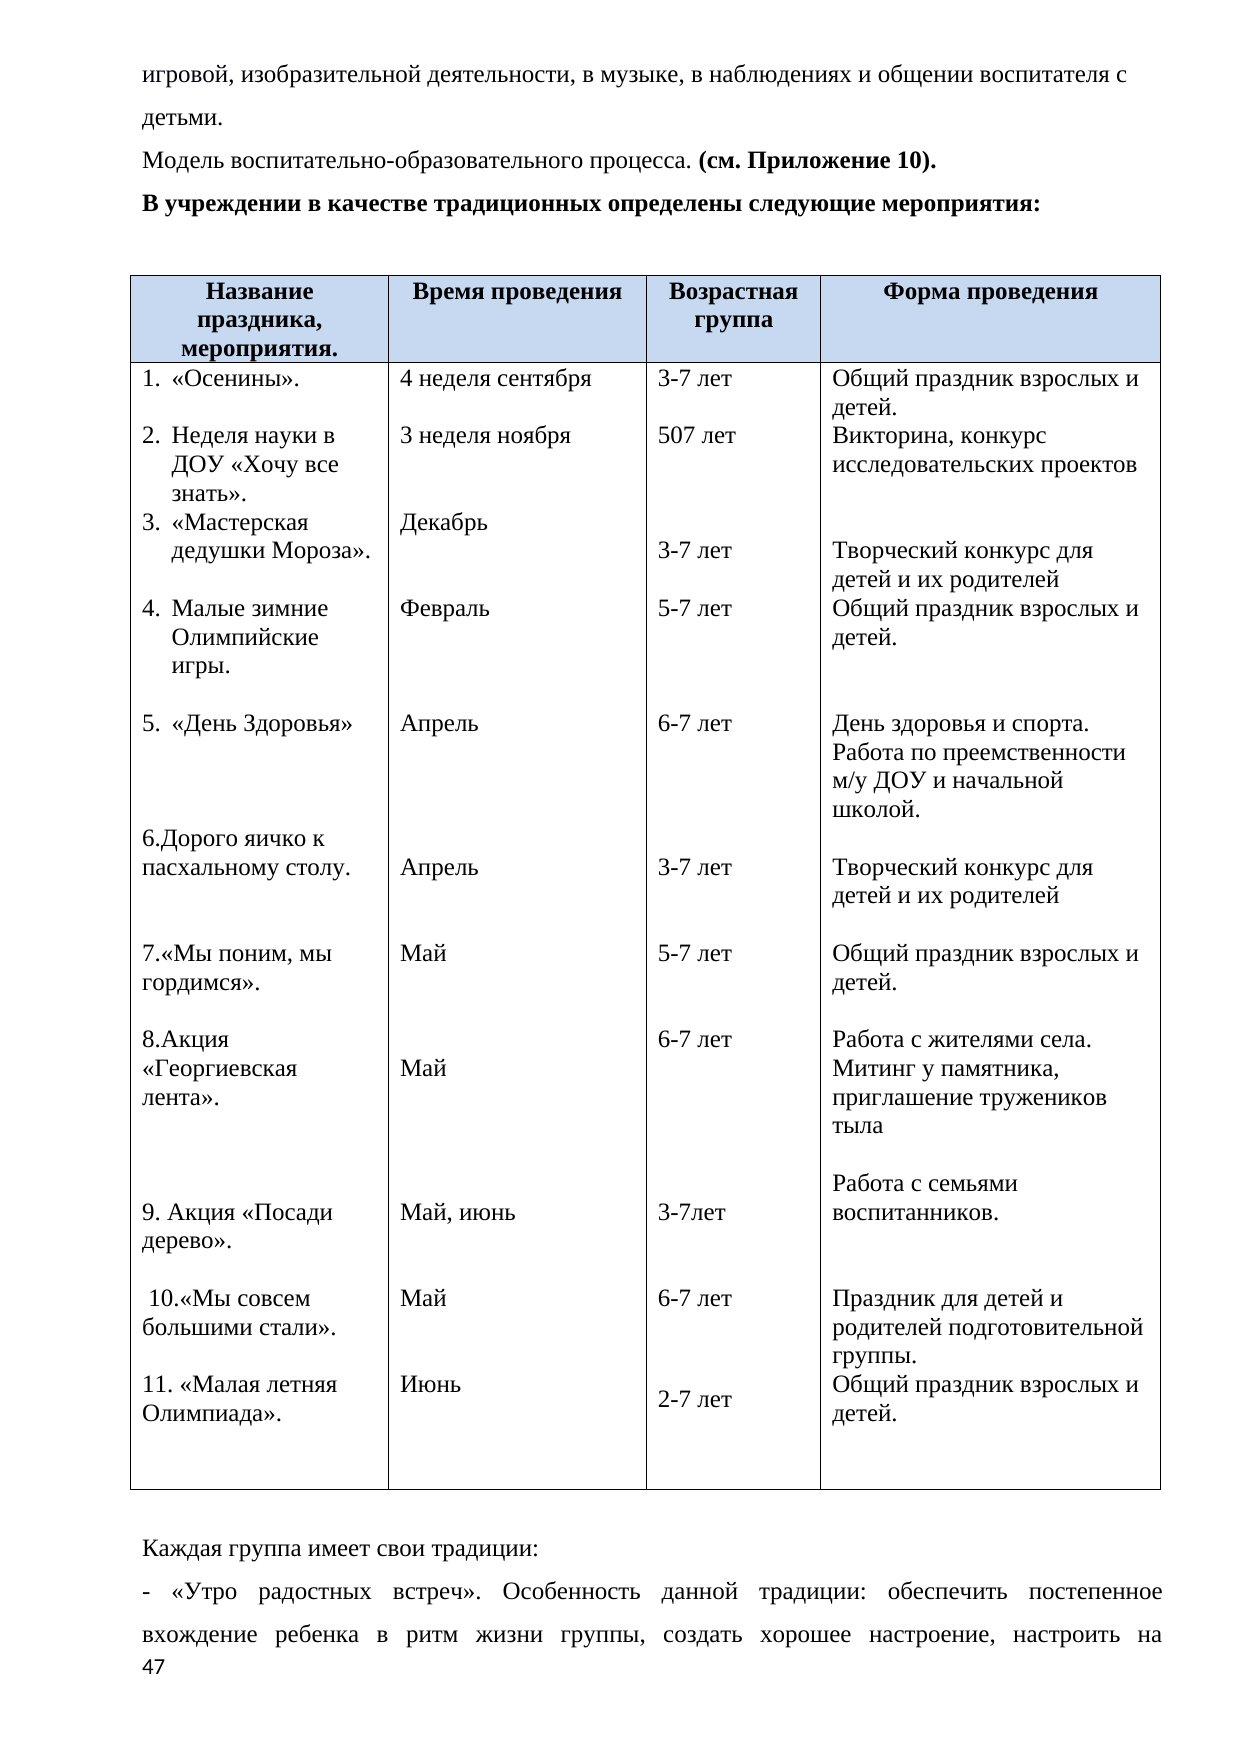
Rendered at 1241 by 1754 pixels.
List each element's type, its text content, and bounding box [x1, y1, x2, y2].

text Модель воспитательно-образовательного процесса. (см. Приложение 10). [142, 145, 1163, 174]
text Каждая группа имеет свои традиции: [142, 1533, 1163, 1561]
table_cell 4 неделя сентября 3 неделя ноября Декабрь Февраль Апрель Апрель Май Май Май, июнь Май Июнь [389, 363, 646, 1488]
table_cell Общий праздник взрослых и детей. Викторина, конкурс исследовательских проектов Творческий конкурс для детей и их родителей Общий праздник взрослых и детей. День здоровья и спорта. Работа по преемственности м/у ДОУ и начальной школой. Творческий конкурс для детей и их родителей Общий праздник взрослых и детей. Работа с жителями села. Митинг у памятника, приглашение тружеников тыла Работа с семьями воспитанников. Праздник для детей и родителей подготовительной группы. Общий праздник взрослых и детей. [821, 363, 1160, 1488]
table_header Возрастная группа [647, 276, 820, 362]
text В учреждении в качестве традиционных определены следующие мероприятия: [142, 188, 1163, 217]
table_header Форма проведения [821, 276, 1160, 362]
table_header Время проведения [389, 276, 646, 362]
table_cell 3-7 лет 507 лет 3-7 лет 5-7 лет 6-7 лет 3-7 лет 5-7 лет 6-7 лет 3-7лет 6-7 лет 2-7 лет [647, 363, 820, 1488]
text - «Утро радостных встреч». Особенность данной традиции: обеспечить постепенное вхождение ребенка в ритм жизни группы, создать хорошее настроение, настроить на [142, 1576, 1163, 1648]
table_header Название праздника, мероприятия. [131, 276, 388, 362]
text игровой, изобразительной деятельности, в музыке, в наблюдениях и общении воспитателя с детьми. [142, 59, 1163, 131]
table_cell «Осенины». Неделя науки в ДОУ «Хочу все знать». «Мастерская дедушки Мороза». Малые зимние Олимпийские игры. «День Здоровья» 6.Дорого яичко к пасхальному столу. 7.«Мы поним, мы гордимся». 8.Акция «Георгиевская лента». 9. Акция «Посади дерево». 10.«Мы совсем большими стали». 11. «Малая летняя Олимпиада». [131, 363, 388, 1488]
